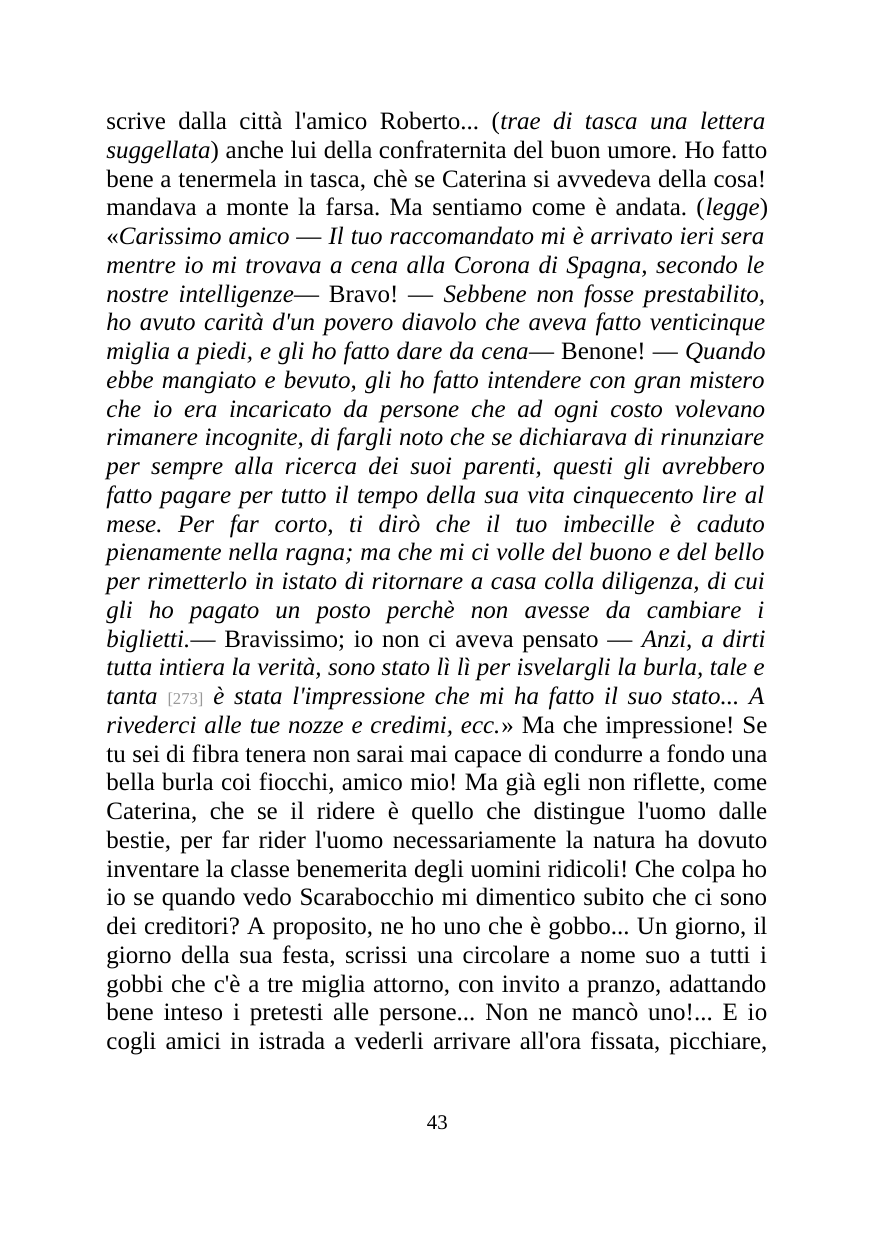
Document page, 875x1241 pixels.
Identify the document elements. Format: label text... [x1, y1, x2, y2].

text scrive dalla città l'amico Roberto... (trae di tasca una lettera suggellata) anche lui della confraternita del buon umore. Ho fatto bene a tenermela in tasca, chè se Caterina si avvedeva della cosa! mandava a monte la farsa. Ma sentiamo come è andata. (legge) «Carissimo amico ― Il tuo raccomandato mi è arrivato ieri sera mentre io mi trovava a cena alla Corona di Spagna, secondo le nostre intelligenze― Bravo! ― Sebbene non fosse prestabilito, ho avuto carità d'un povero diavolo che aveva fatto venticinque miglia a piedi, e gli ho fatto dare da cena― Benone! ― Quando ebbe mangiato e bevuto, gli ho fatto intendere con gran mistero che io era incaricato da persone che ad ogni costo volevano rimanere incognite, di fargli noto che se dichiarava di rinunziare per sempre alla ricerca dei suoi parenti, questi gli avrebbero fatto pagare per tutto il tempo della sua vita cinquecento lire al mese. Per far corto, ti dirò che il tuo imbecille è caduto pienamente nella ragna; ma che mi ci volle del buono e del bello per rimetterlo in istato di ritornare a casa colla diligenza, di cui gli ho pagato un posto perchè non avesse da cambiare i biglietti.― Bravissimo; io non ci aveva pensato ― Anzi, a dirti tutta intiera la verità, sono stato lì lì per isvelargli la burla, tale e tanta [273] è stata l'impressione che mi ha fatto il suo stato... A rivederci alle tue nozze e credimi, ecc.» Ma che impressione! Se tu sei di fibra tenera non sarai mai capace di condurre a fondo una bella burla coi fiocchi, amico mio! Ma già egli non riflette, come Caterina, che se il ridere è quello che distingue l'uomo dalle bestie, per far rider l'uomo necessariamente la natura ha dovuto inventare la classe benemerita degli uomini ridicoli! Che colpa ho io se quando vedo Scarabocchio mi dimentico subito che ci sono dei creditori? A proposito, ne ho uno che è gobbo... Un giorno, il giorno della sua festa, scrissi una circolare a nome suo a tutti i gobbi che c'è a tre miglia attorno, con invito a pranzo, adattando bene inteso i pretesti alle persone... Non ne mancò uno!... E io cogli amici in istrada a vederli arrivare all'ora fissata, picchiare, [106, 106, 768, 1055]
